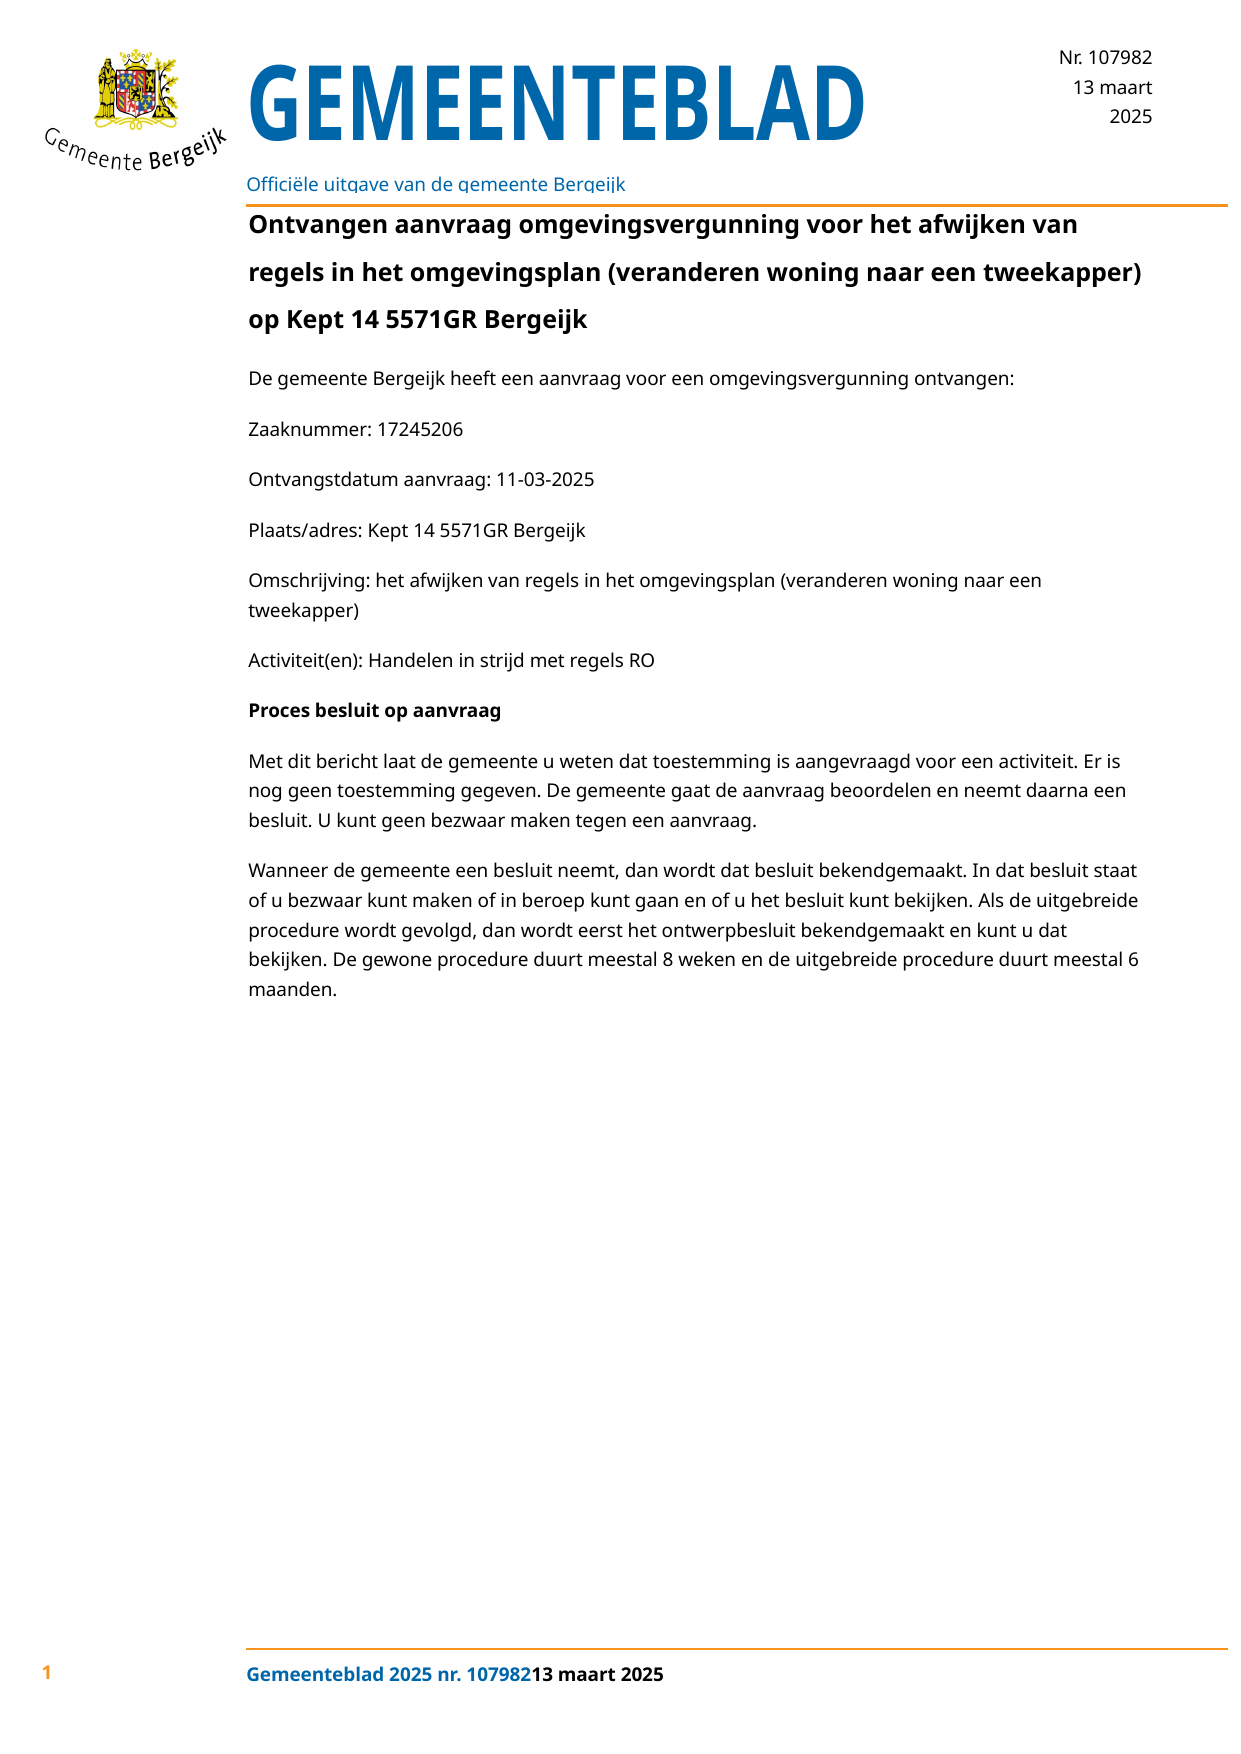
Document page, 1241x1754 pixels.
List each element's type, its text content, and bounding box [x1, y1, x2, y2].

text De gemeente Bergeijk heeft een aanvraag voor een omgevingsvergunning ontvangen: [248, 366, 1152, 391]
text Ontvangen aanvraag omgevingsvergunning voor het afwijken van regels in het omgevingsplan (veranderen woning naar een tweekapper) op Kept 14 5571GR Bergeijk [248, 207, 1152, 336]
text Wanneer de gemeente een besluit neemt, dan wordt dat besluit bekendgemaakt. In dat besluit staat of u bezwaar kunt maken of in beroep kunt gaan en of u het besluit kunt bekijken. Als de uitgebreide procedure wordt gevolgd, dan wordt eerst het ontwerpbesluit bekendgemaakt en kunt u dat bekijken. De gewone procedure duurt meestal 8 weken en de uitgebreide procedure duurt meestal 6 maanden. [248, 858, 1152, 1002]
text Plaats/adres: Kept 14 5571GR Bergeijk [248, 517, 1152, 542]
text Ontvangstdatum aanvraag: 11-03-2025 [248, 466, 1152, 492]
text Zaaknummer: 17245206 [248, 416, 1152, 442]
text Activiteit(en): Handelen in strijd met regels RO [248, 647, 1152, 673]
text Proces besluit op aanvraag [248, 698, 1152, 723]
text Met dit bericht laat de gemeente u weten dat toestemming is aangevraagd voor een activiteit. Er is nog geen toestemming gegeven. De gemeente gaat de aanvraag beoordelen en neemt daarna een besluit. U kunt geen bezwaar maken tegen een aanvraag. [248, 748, 1152, 833]
picture [41, 47, 231, 172]
text Omschrijving: het afwijken van regels in het omgevingsplan (veranderen woning naar een tweekapper) [248, 567, 1152, 622]
